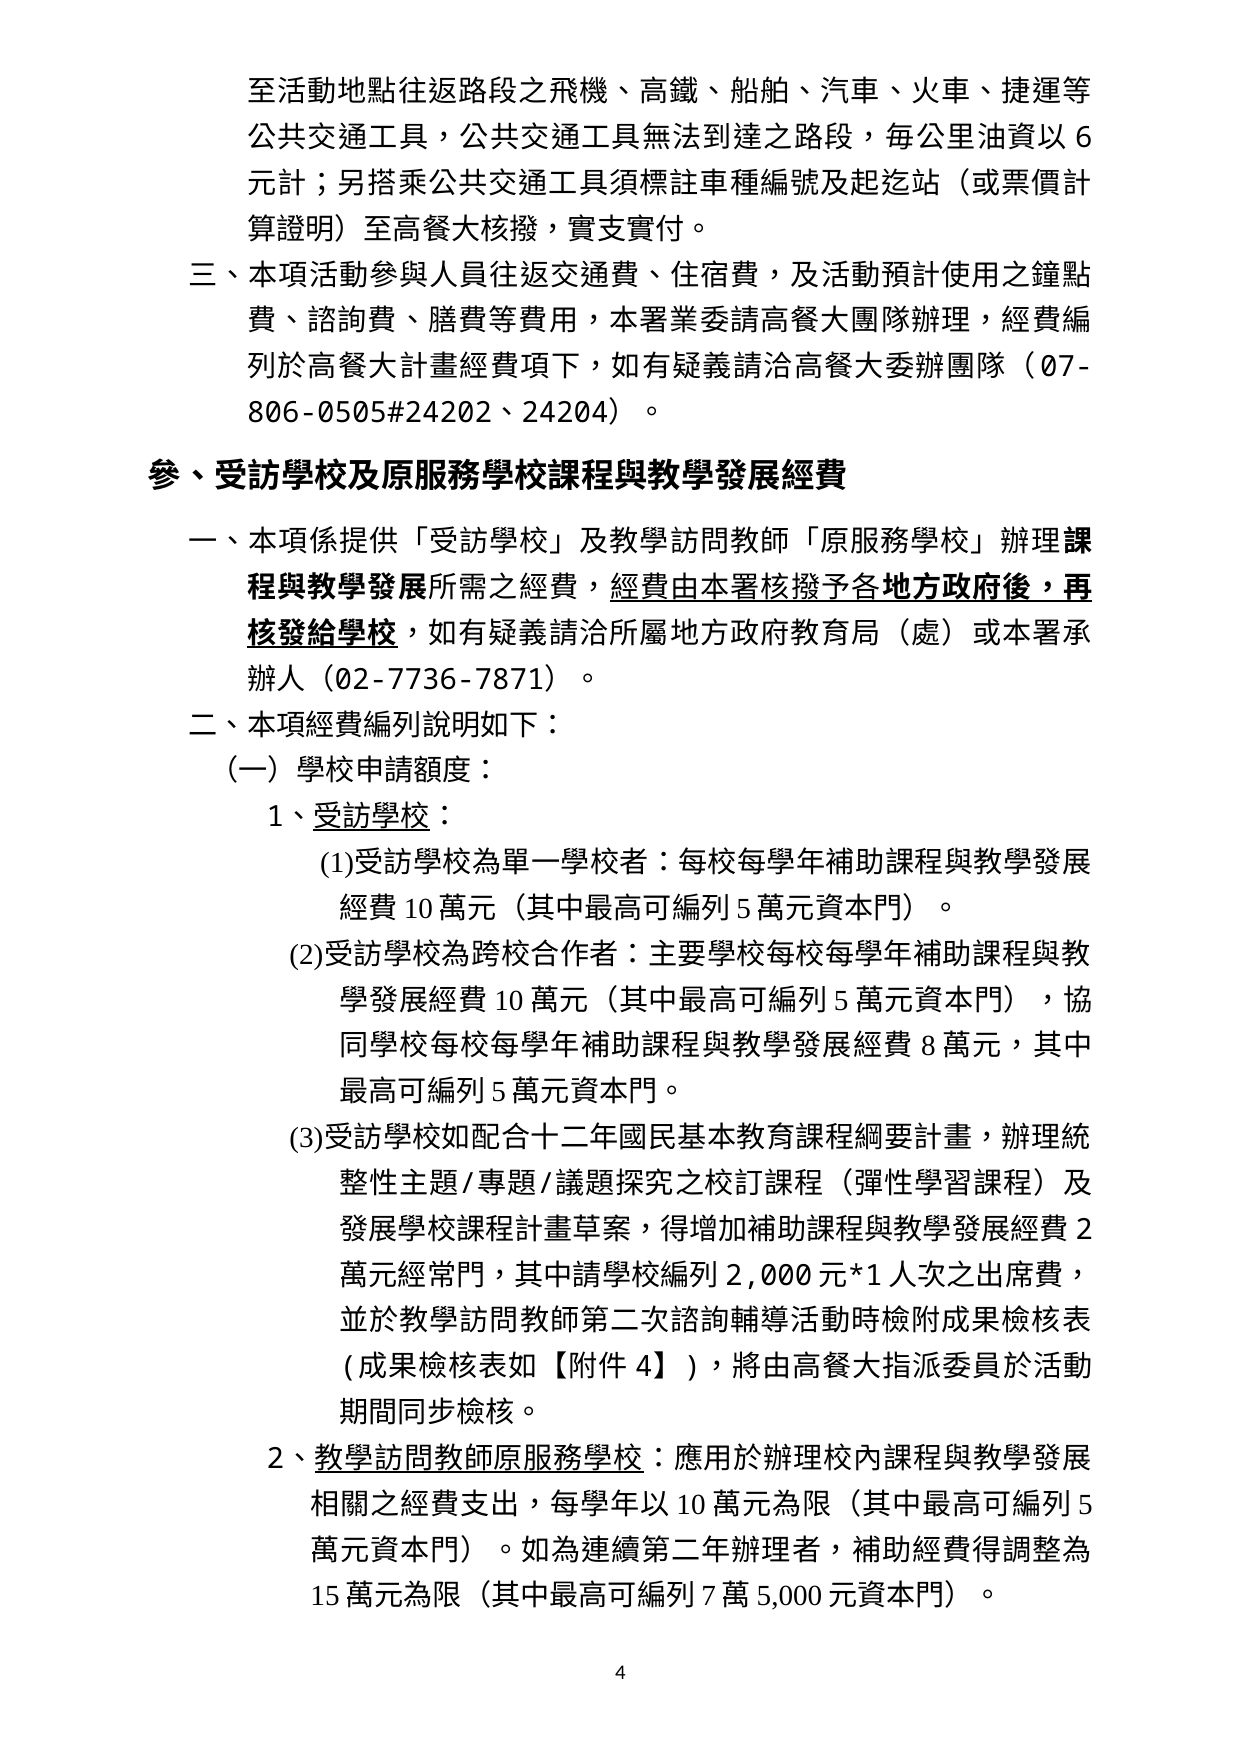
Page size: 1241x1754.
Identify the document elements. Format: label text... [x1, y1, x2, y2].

text (1)受訪學校為單一學校者：每校每學年補助課程與教學發展經費10萬元（其中最高可編列5萬元資本門）。 [266, 836, 1092, 927]
text 2、教學訪問教師原服務學校：應用於辦理校內課程與教學發展相關之經費支出，每學年以10萬元為限（其中最高可編列5萬元資本門）。如為連續第二年辦理者，補助經費得調整為15萬元為限（其中最高可編列7萬5,000元資本門）。 [266, 1432, 1092, 1615]
text 至活動地點往返路段之飛機、高鐵、船舶、汽車、火車、捷運等公共交通工具，公共交通工具無法到達之路段，毎公里油資以6元計；另搭乘公共交通工具須標註車種編號及起迄站（或票價計算證明）至高餐大核撥，實支實付。 [188, 65, 1092, 248]
text (2)受訪學校為跨校合作者：主要學校每校每學年補助課程與教學發展經費10萬元（其中最高可編列5萬元資本門），協同學校每校每學年補助課程與教學發展經費8萬元，其中最高可編列5萬元資本門。 [266, 927, 1092, 1111]
text 一、本項係提供「受訪學校」及教學訪問教師「原服務學校」辦理課程與教學發展所需之經費，經費由本署核撥予各地方政府後，再核發給學校，如有疑義請洽所屬地方政府教育局（處）或本署承辦人（02-7736-7871）。 [188, 515, 1092, 698]
text 三、本項活動參與人員往返交通費、住宿費，及活動預計使用之鐘點費、諮詢費、膳費等費用，本署業委請高餐大團隊辦理，經費編列於高餐大計畫經費項下，如有疑義請洽高餐大委辦團隊（07-806-0505#24202、24204）。 [188, 248, 1092, 432]
text （一）學校申請額度： [209, 744, 1092, 790]
text 1、受訪學校： [266, 790, 1092, 836]
text (3)受訪學校如配合十二年國民基本教育課程綱要計畫，辦理統整性主題/專題/議題探究之校訂課程（彈性學習課程）及發展學校課程計畫草案，得增加補助課程與教學發展經費2萬元經常門，其中請學校編列2,000元*1人次之出席費，並於教學訪問教師第二次諮詢輔導活動時檢附成果檢核表(成果檢核表如【附件4】)，將由高餐大指派委員於活動期間同步檢核。 [266, 1111, 1092, 1432]
text 二、本項經費編列說明如下： [188, 698, 1092, 744]
text 參、受訪學校及原服務學校課程與教學發展經費 [148, 450, 1092, 496]
